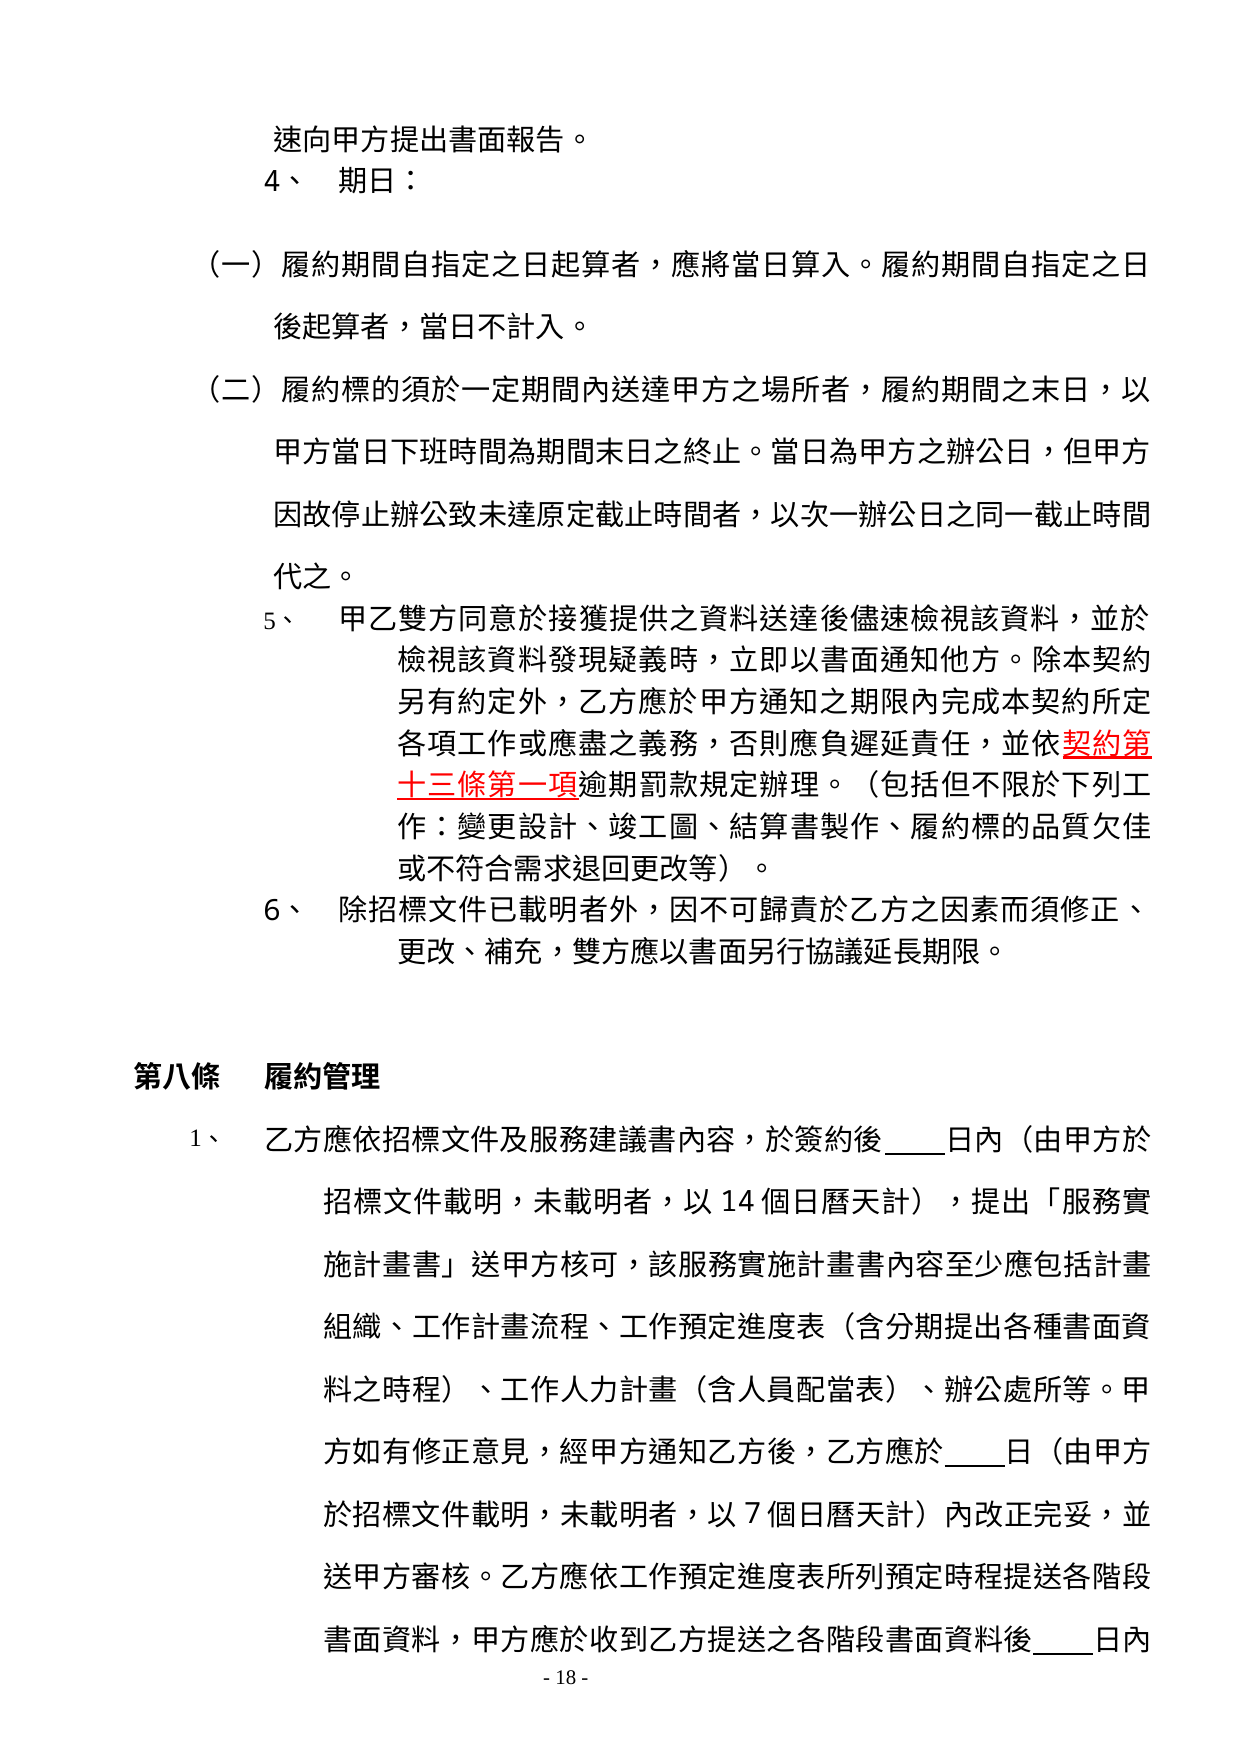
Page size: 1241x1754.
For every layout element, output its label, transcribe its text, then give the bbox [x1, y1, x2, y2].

list 乙方應依招標文件及服務建議書內容，於簽約後 日內（由甲方於招標文件載明，未載明者，以14個日曆天計），提出「服務實施計畫書」送甲方核可，該服務實施計畫書內容至少應包括計畫組織、工作計畫流程、工作預定進度表（含分期提出各種書面資料之時程）、工作人力計畫（含人員配當表）、辦公處所等。甲方如有修正意見，經甲方通知乙方後，乙方應於 日（由甲方於招標文件載明，未載明者，以7個日曆天計）內改正完妥，並送甲方審核。乙方應依工作預定進度表所列預定時程提送各階段書面資料，甲方應於收到乙方提送之各階段書面資料後 日內 [189, 1096, 1152, 1658]
list 除招標文件已載明者外，因不可歸責於乙方之因素而須修正、更改、補充，雙方應以書面另行協議延長期限。 [263, 887, 1152, 971]
text （一）履約期間自指定之日起算者，應將當日算入。履約期間自指定之日後起算者，當日不計入。 [191, 221, 1152, 346]
list 期日： [263, 158, 1152, 200]
list 甲乙雙方同意於接獲提供之資料送達後儘速檢視該資料，並於檢視該資料發現疑義時，立即以書面通知他方。除本契約另有約定外，乙方應於甲方通知之期限內完成本契約所定各項工作或應盡之義務，否則應負遲延責任，並依契約第十三條第一項逾期罰款規定辦理。（包括但不限於下列工作：變更設計、竣工圖、結算書製作、履約標的品質欠佳或不符合需求退回更改等）。 [263, 596, 1152, 887]
text 速向甲方提出書面報告。 [191, 96, 1152, 158]
text （二）履約標的須於一定期間內送達甲方之場所者，履約期間之末日，以甲方當日下班時間為期間末日之終止。當日為甲方之辦公日，但甲方因故停止辦公致未達原定截止時間者，以次一辦公日之同一截止時間代之。 [191, 346, 1152, 596]
text 第八條 履約管理 [133, 1033, 1152, 1096]
